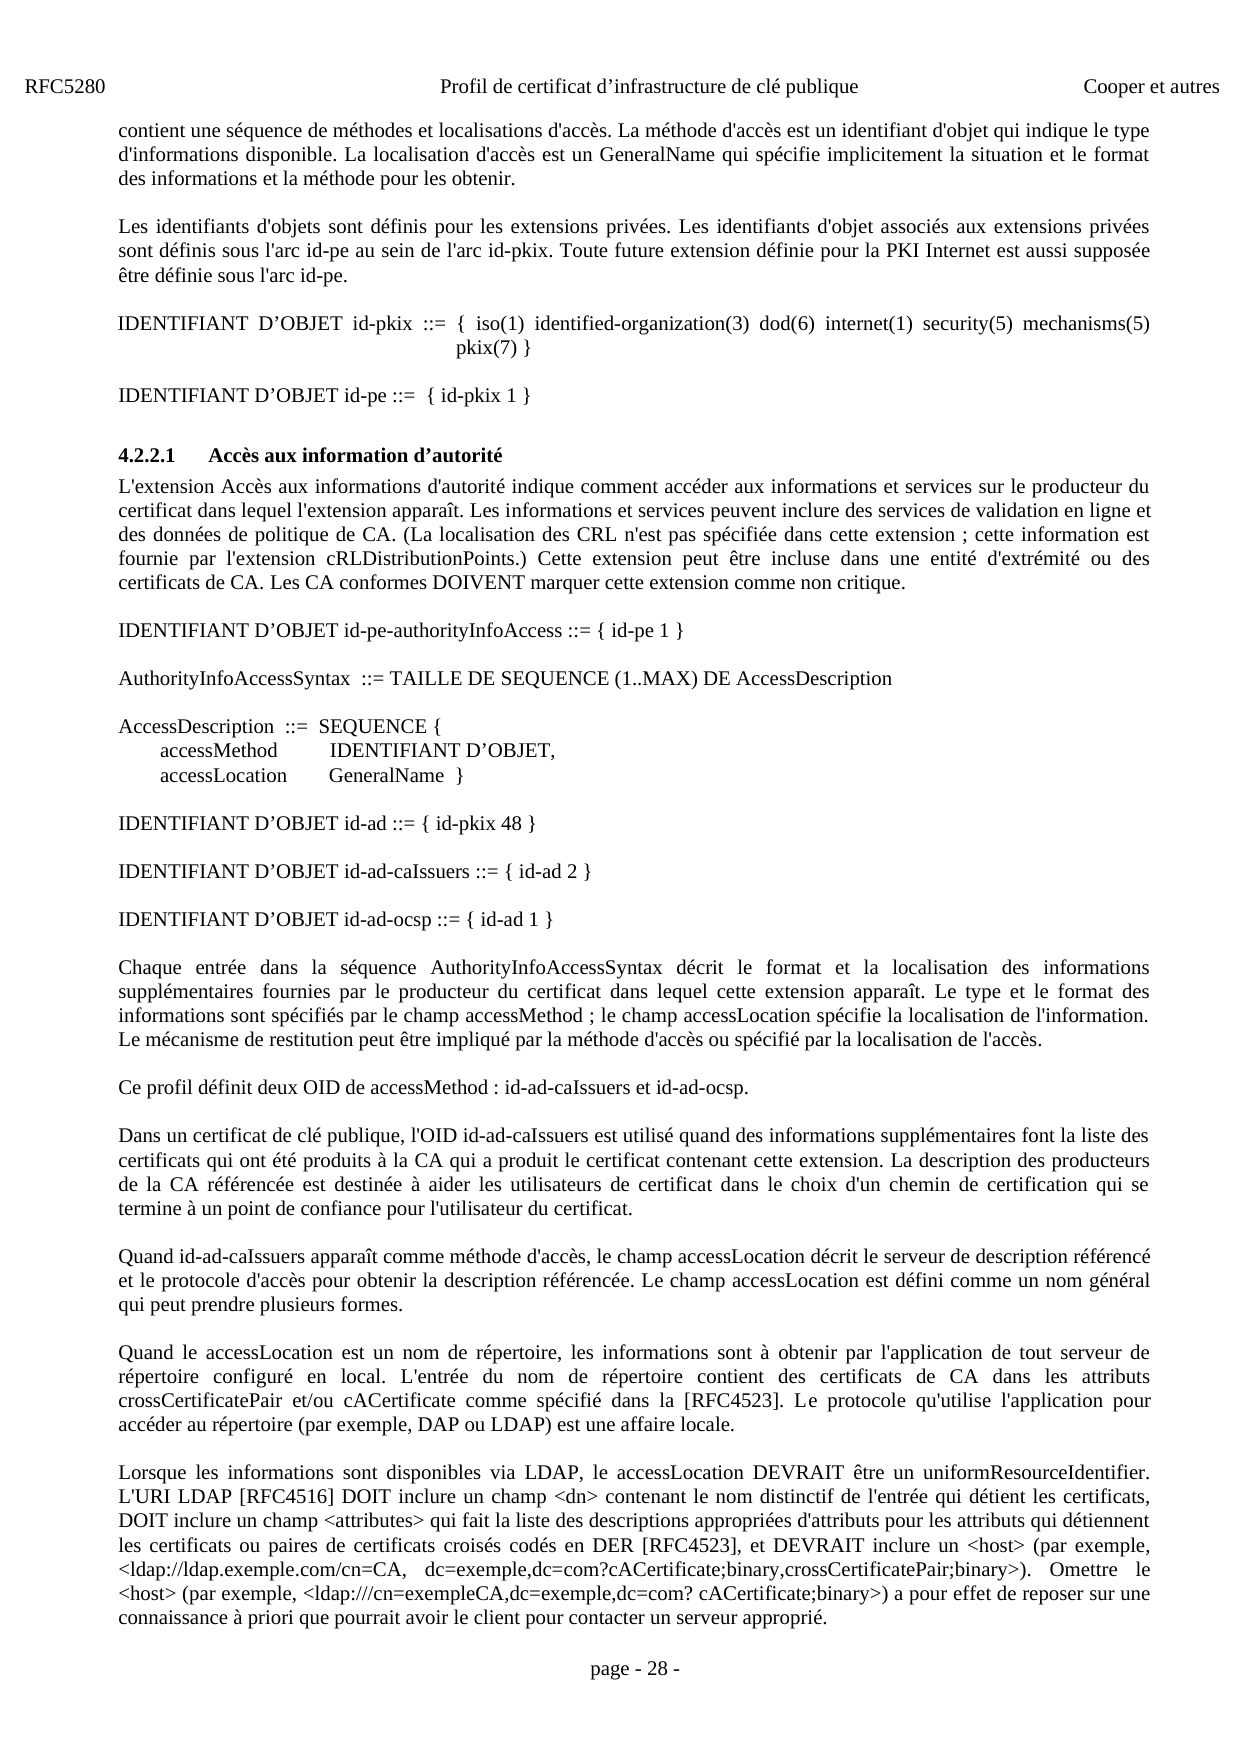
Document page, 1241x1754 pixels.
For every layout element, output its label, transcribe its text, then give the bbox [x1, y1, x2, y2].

text IDENTIFIANT D’OBJET id-ad-ocsp ::= { id-ad 1 } [118, 907, 1152, 931]
text IDENTIFIANT D’OBJET id-pkix ::= { iso(1) identified-organization(3) dod(6) internet(1) security(5) mechanisms(5) pkix(7) } [117, 311, 1152, 359]
text AuthorityInfoAccessSyntax ::= TAILLE DE SEQUENCE (1..MAX) DE AccessDescription [118, 666, 1152, 690]
text IDENTIFIANT D’OBJET id-ad-caIssuers ::= { id-ad 2 } [118, 859, 1152, 883]
text L'extension Accès aux informations d'autorité indique comment accéder aux informations et services sur le producteur du certificat dans lequel l'extension apparaît. Les informations et services peuvent inclure des services de validation en ligne et des données de politique de CA. (La localisation des CRL n'est pas spécifiée dans cette extension ; cette information est fournie par l'extension cRLDistributionPoints.) Cette extension peut être incluse dans une entité d'extrémité ou des certificats de CA. Les CA conformes DOIVENT marquer cette extension comme non critique. [118, 474, 1152, 594]
text accessLocation GeneralName } [118, 762, 1152, 787]
text Les identifiants d'objets sont définis pour les extensions privées. Les identifiants d'objet associés aux extensions privées sont définis sous l'arc id-pe au sein de l'arc id-pkix. Toute future extension définie pour la PKI Internet est aussi supposée être définie sous l'arc id-pe. [118, 214, 1152, 287]
text IDENTIFIANT D’OBJET id-ad ::= { id-pkix 48 } [118, 811, 1152, 835]
text AccessDescription ::= SEQUENCE { [118, 714, 1152, 738]
text Quand id-ad-caIssuers apparaît comme méthode d'accès, le champ accessLocation décrit le serveur de description référencé et le protocole d'accès pour obtenir la description référencée. Le champ accessLocation est défini comme un nom général qui peut prendre plusieurs formes. [118, 1244, 1152, 1316]
text Ce profil définit deux OID de accessMethod : id-ad-caIssuers et id-ad-ocsp. [118, 1075, 1152, 1099]
text Quand le accessLocation est un nom de répertoire, les informations sont à obtenir par l'application de tout serveur de répertoire configuré en local. L'entrée du nom de répertoire contient des certificats de CA dans les attributs crossCertificatePair et/ou cACertificate comme spécifié dans la [RFC4523]. Le protocole qu'utilise l'application pour accéder au répertoire (par exemple, DAP ou LDAP) est une affaire locale. [118, 1340, 1152, 1436]
text Chaque entrée dans la séquence AuthorityInfoAccessSyntax décrit le format et la localisation des informations supplémentaires fournies par le producteur du certificat dans lequel cette extension apparaît. Le type et le format des informations sont spécifiés par le champ accessMethod ; le champ accessLocation spécifie la localisation de l'information. Le mécanisme de restitution peut être impliqué par la méthode d'accès ou spécifié par la localisation de l'accès. [118, 955, 1152, 1051]
text IDENTIFIANT D’OBJET id-pe ::= { id-pkix 1 } [118, 383, 1152, 407]
text accessMethod IDENTIFIANT D’OBJET, [118, 738, 1152, 762]
text Dans un certificat de clé publique, l'OID id-ad-caIssuers est utilisé quand des informations supplémentaires font la liste des certificats qui ont été produits à la CA qui a produit le certificat contenant cette extension. La description des producteurs de la CA référencée est destinée à aider les utilisateurs de certificat dans le choix d'un chemin de certification qui se termine à un point de confiance pour l'utilisateur du certificat. [118, 1123, 1152, 1220]
text contient une séquence de méthodes et localisations d'accès. La méthode d'accès est un identifiant d'objet qui indique le type d'informations disponible. La localisation d'accès est un GeneralName qui spécifie implicitement la situation et le format des informations et la méthode pour les obtenir. [118, 118, 1152, 190]
text IDENTIFIANT D’OBJET id-pe-authorityInfoAccess ::= { id-pe 1 } [118, 618, 1152, 642]
subtitle 4.2.2.1 Accès aux information d’autorité [118, 443, 1152, 467]
text Lorsque les informations sont disponibles via LDAP, le accessLocation DEVRAIT être un uniformResourceIdentifier. L'URI LDAP [RFC4516] DOIT inclure un champ <dn> contenant le nom distinctif de l'entrée qui détient les certificats, DOIT inclure un champ <attributes> qui fait la liste des descriptions appropriées d'attributs pour les attributs qui détiennent les certificats ou paires de certificats croisés codés en DER [RFC4523], et DEVRAIT inclure un <host> (par exemple, <ldap://ldap.exemple.com/cn=CA, dc=exemple,dc=com?cACertificate;binary,crossCertificatePair;binary>). Omettre le <host> (par exemple, <ldap:///cn=exempleCA,dc=exemple,dc=com? cACertificate;binary>) a pour effet de reposer sur une connaissance à priori que pourrait avoir le client pour contacter un serveur approprié. [118, 1460, 1152, 1629]
